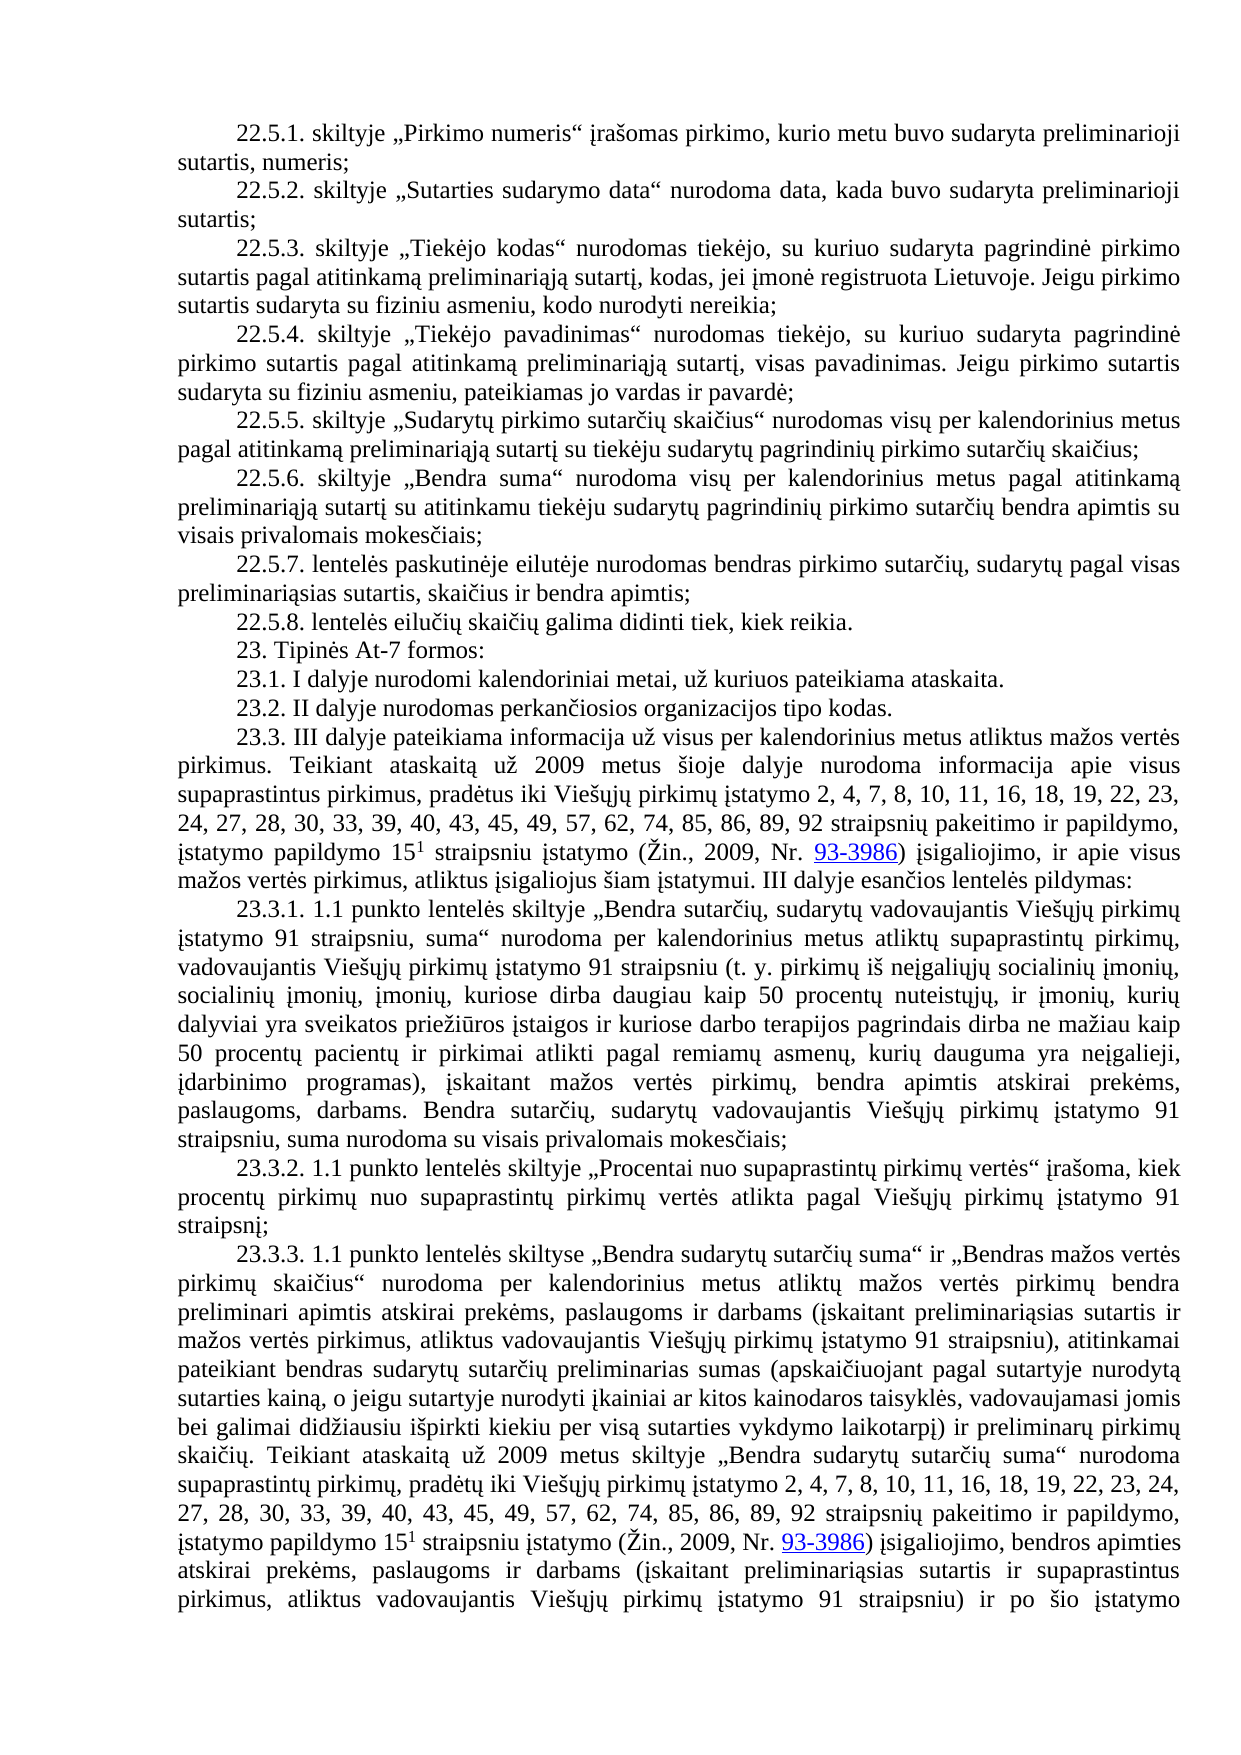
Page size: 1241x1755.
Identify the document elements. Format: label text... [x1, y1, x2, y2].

text 22.5.7. lentelės paskutinėje eilutėje nurodomas bendras pirkimo sutarčių, sudarytų pagal visas preliminariąsias sutartis, skaičius ir bendra apimtis; [177, 549, 1181, 607]
text 22.5.5. skiltyje „Sudarytų pirkimo sutarčių skaičius“ nurodomas visų per kalendorinius metus pagal atitinkamą preliminariąją sutartį su tiekėju sudarytų pagrindinių pirkimo sutarčių skaičius; [177, 406, 1181, 463]
text 23. Tipinės At-7 formos: [177, 636, 1181, 664]
text 22.5.4. skiltyje „Tiekėjo pavadinimas“ nurodomas tiekėjo, su kuriuo sudaryta pagrindinė pirkimo sutartis pagal atitinkamą preliminariąją sutartį, visas pavadinimas. Jeigu pirkimo sutartis sudaryta su fiziniu asmeniu, pateikiamas jo vardas ir pavardė; [177, 319, 1181, 406]
text 22.5.2. skiltyje „Sutarties sudarymo data“ nurodoma data, kada buvo sudaryta preliminarioji sutartis; [177, 176, 1181, 233]
text 23.2. II dalyje nurodomas perkančiosios organizacijos tipo kodas. [177, 693, 1181, 722]
text 22.5.8. lentelės eilučių skaičių galima didinti tiek, kiek reikia. [177, 607, 1181, 636]
text 22.5.1. skiltyje „Pirkimo numeris“ įrašomas pirkimo, kurio metu buvo sudaryta preliminarioji sutartis, numeris; [177, 118, 1181, 176]
text 23.3. III dalyje pateikiama informacija už visus per kalendorinius metus atliktus mažos vertės pirkimus. Teikiant ataskaitą už 2009 metus šioje dalyje nurodoma informacija apie visus supaprastintus pirkimus, pradėtus iki Viešųjų pirkimų įstatymo 2, 4, 7, 8, 10, 11, 16, 18, 19, 22, 23, 24, 27, 28, 30, 33, 39, 40, 43, 45, 49, 57, 62, 74, 85, 86, 89, 92 straipsnių pakeitimo ir papildymo, įstatymo papildymo 151 straipsniu įstatymo (Žin., 2009, Nr. 93-3986) įsigaliojimo, ir apie visus mažos vertės pirkimus, atliktus įsigaliojus šiam įstatymui. III dalyje esančios lentelės pildymas: [177, 722, 1181, 894]
text 23.3.3. 1.1 punkto lentelės skiltyse „Bendra sudarytų sutarčių suma“ ir „Bendras mažos vertės pirkimų skaičius“ nurodoma per kalendorinius metus atliktų mažos vertės pirkimų bendra preliminari apimtis atskirai prekėms, paslaugoms ir darbams (įskaitant preliminariąsias sutartis ir mažos vertės pirkimus, atliktus vadovaujantis Viešųjų pirkimų įstatymo 91 straipsniu), atitinkamai pateikiant bendras sudarytų sutarčių preliminarias sumas (apskaičiuojant pagal sutartyje nurodytą sutarties kainą, o jeigu sutartyje nurodyti įkainiai ar kitos kainodaros taisyklės, vadovaujamasi jomis bei galimai didžiausiu išpirkti kiekiu per visą sutarties vykdymo laikotarpį) ir preliminarų pirkimų skaičių. Teikiant ataskaitą už 2009 metus skiltyje „Bendra sudarytų sutarčių suma“ nurodoma supaprastintų pirkimų, pradėtų iki Viešųjų pirkimų įstatymo 2, 4, 7, 8, 10, 11, 16, 18, 19, 22, 23, 24, 27, 28, 30, 33, 39, 40, 43, 45, 49, 57, 62, 74, 85, 86, 89, 92 straipsnių pakeitimo ir papildymo, įstatymo papildymo 151 straipsniu įstatymo (Žin., 2009, Nr. 93-3986) įsigaliojimo, bendros apimties atskirai prekėms, paslaugoms ir darbams (įskaitant preliminariąsias sutartis ir supaprastintus pirkimus, atliktus vadovaujantis Viešųjų pirkimų įstatymo 91 straipsniu) ir po šio įstatymo [177, 1239, 1181, 1613]
text 22.5.3. skiltyje „Tiekėjo kodas“ nurodomas tiekėjo, su kuriuo sudaryta pagrindinė pirkimo sutartis pagal atitinkamą preliminariąją sutartį, kodas, jei įmonė registruota Lietuvoje. Jeigu pirkimo sutartis sudaryta su fiziniu asmeniu, kodo nurodyti nereikia; [177, 233, 1181, 319]
text 23.3.2. 1.1 punkto lentelės skiltyje „Procentai nuo supaprastintų pirkimų vertės“ įrašoma, kiek procentų pirkimų nuo supaprastintų pirkimų vertės atlikta pagal Viešųjų pirkimų įstatymo 91 straipsnį; [177, 1153, 1181, 1239]
text 23.1. I dalyje nurodomi kalendoriniai metai, už kuriuos pateikiama ataskaita. [177, 664, 1181, 693]
text 23.3.1. 1.1 punkto lentelės skiltyje „Bendra sutarčių, sudarytų vadovaujantis Viešųjų pirkimų įstatymo 91 straipsniu, suma“ nurodoma per kalendorinius metus atliktų supaprastintų pirkimų, vadovaujantis Viešųjų pirkimų įstatymo 91 straipsniu (t. y. pirkimų iš neįgaliųjų socialinių įmonių, socialinių įmonių, įmonių, kuriose dirba daugiau kaip 50 procentų nuteistųjų, ir įmonių, kurių dalyviai yra sveikatos priežiūros įstaigos ir kuriose darbo terapijos pagrindais dirba ne mažiau kaip 50 procentų pacientų ir pirkimai atlikti pagal remiamų asmenų, kurių dauguma yra neįgalieji, įdarbinimo programas), įskaitant mažos vertės pirkimų, bendra apimtis atskirai prekėms, paslaugoms, darbams. Bendra sutarčių, sudarytų vadovaujantis Viešųjų pirkimų įstatymo 91 straipsniu, suma nurodoma su visais privalomais mokesčiais; [177, 894, 1181, 1153]
text 22.5.6. skiltyje „Bendra suma“ nurodoma visų per kalendorinius metus pagal atitinkamą preliminariąją sutartį su atitinkamu tiekėju sudarytų pagrindinių pirkimo sutarčių bendra apimtis su visais privalomais mokesčiais; [177, 463, 1181, 549]
